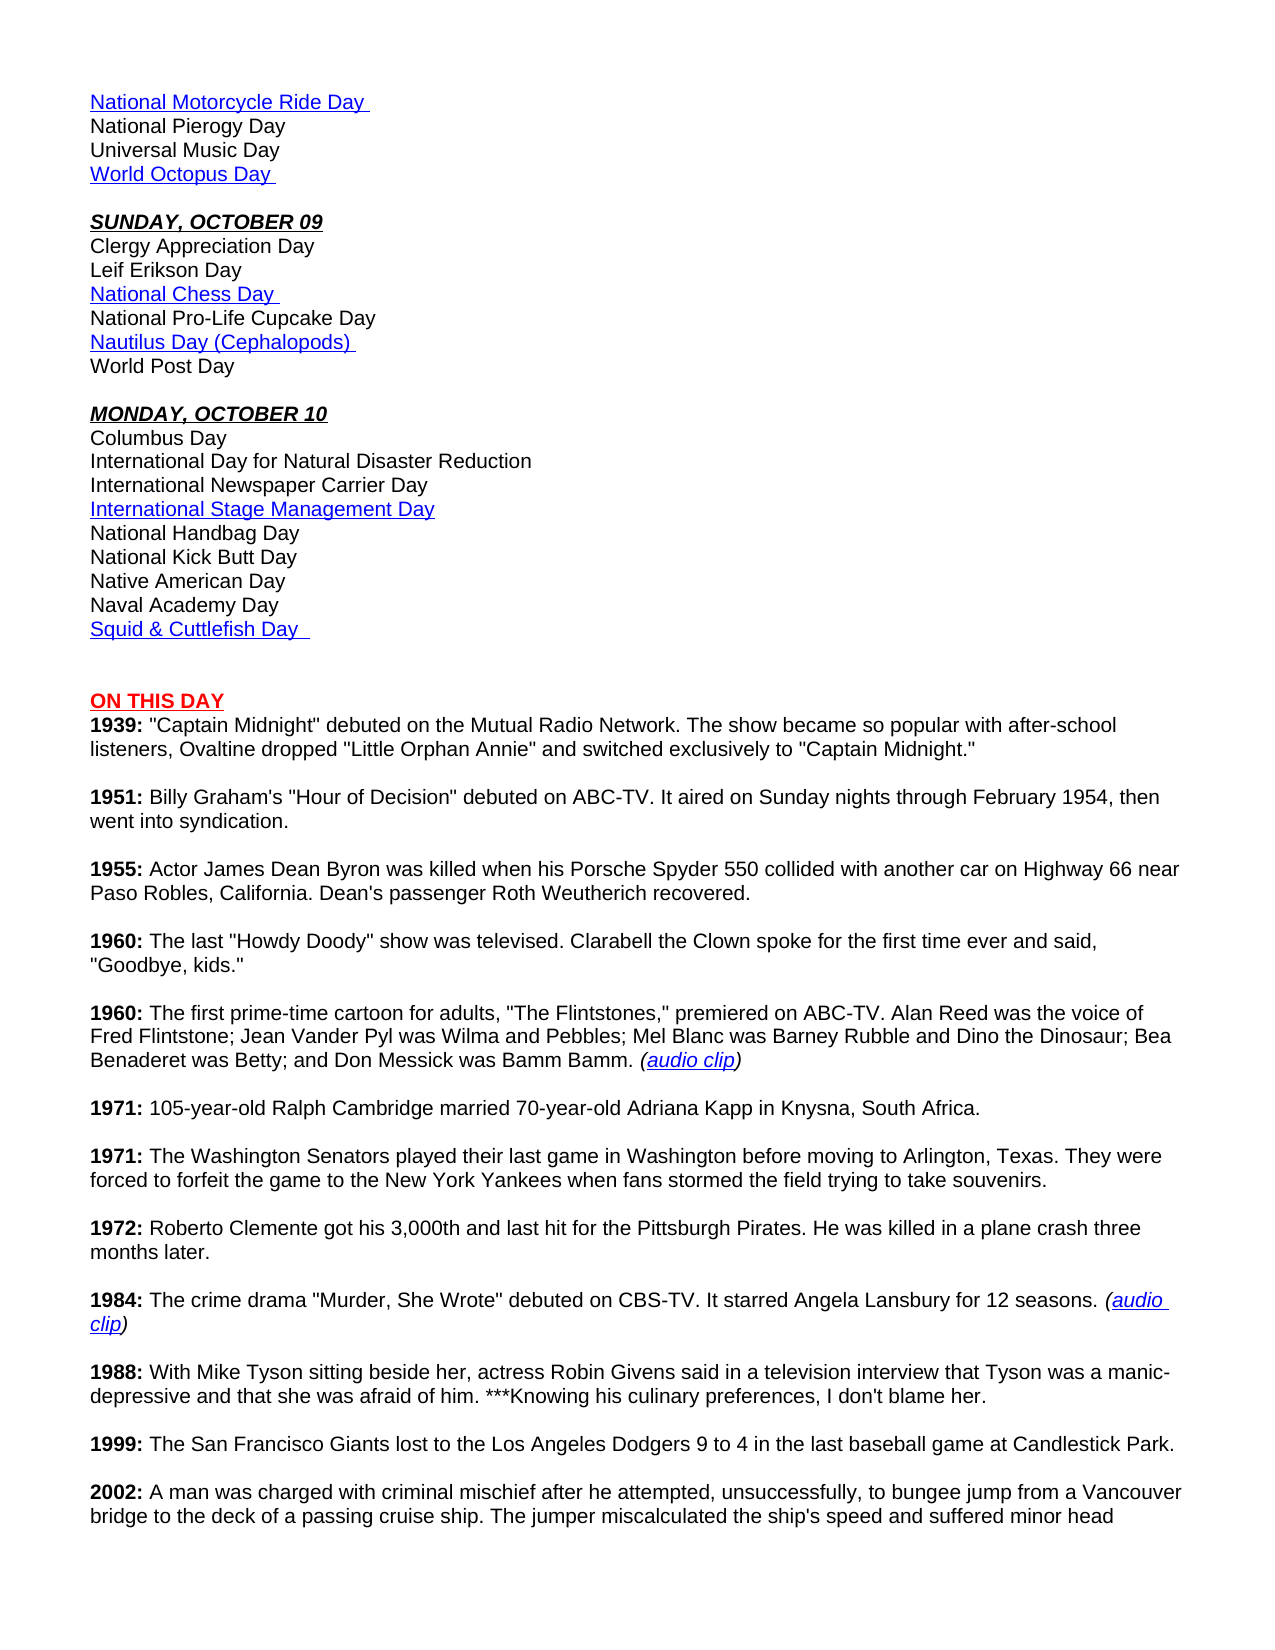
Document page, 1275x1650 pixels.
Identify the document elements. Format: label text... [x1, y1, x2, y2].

text 1972: Roberto Clemente got his 3,000th and last hit for the Pittsburgh Pirates. He was killed in a plane crash three months later. [90, 1216, 1185, 1264]
text 1960: The last "Howdy Doody" show was televised. Clarabell the Clown spoke for the first time ever and said, "Goodbye, kids." [90, 928, 1185, 976]
text Leif Erikson Day [90, 258, 1185, 282]
text Clergy Appreciation Day [90, 234, 1185, 258]
text 1984: The crime drama "Murder, She Wrote" debuted on CBS-TV. It starred Angela Lansbury for 12 seasons. (audio clip) [90, 1288, 1185, 1336]
text National Chess Day [90, 282, 1185, 306]
text National Pierogy Day [90, 114, 1185, 138]
text Nautilus Day (Cephalopods) [90, 329, 1185, 353]
text SUNDAY, OCTOBER 09 [90, 210, 1185, 234]
text ON THIS DAY [90, 689, 1185, 713]
text 1951: Billy Graham's "Hour of Decision" debuted on ABC-TV. It aired on Sunday nights through February 1954, then went into syndication. [90, 785, 1185, 833]
text World Post Day [90, 353, 1185, 377]
text 1939: "Captain Midnight" debuted on the Mutual Radio Network. The show became so popular with after-school listeners, Ovaltine dropped "Little Orphan Annie" and switched exclusively to "Captain Midnight." [90, 713, 1185, 761]
text Native American Day [90, 569, 1185, 593]
text 1988: With Mike Tyson sitting beside her, actress Robin Givens said in a television interview that Tyson was a manic-depressive and that she was afraid of him. ***Knowing his culinary preferences, I don't blame her. [90, 1360, 1185, 1408]
text 1955: Actor James Dean Byron was killed when his Porsche Spyder 550 collided with another car on Highway 66 near Paso Robles, California. Dean's passenger Roth Weutherich recovered. [90, 857, 1185, 904]
text International Newspaper Carrier Day [90, 473, 1185, 497]
text MONDAY, OCTOBER 10 [90, 401, 1185, 425]
text National Pro-Life Cupcake Day [90, 306, 1185, 329]
text Universal Music Day [90, 138, 1185, 162]
text 2002: A man was charged with criminal mischief after he attempted, unsuccessfully, to bungee jump from a Vancouver bridge to the deck of a passing cruise ship. The jumper miscalculated the ship's speed and suffered minor head [90, 1479, 1185, 1527]
text 1999: The San Francisco Giants lost to the Los Angeles Dodgers 9 to 4 in the last baseball game at Candlestick Park. [90, 1432, 1185, 1456]
text National Kick Butt Day [90, 545, 1185, 569]
text 1960: The first prime-time cartoon for adults, "The Flintstones," premiered on ABC-TV. Alan Reed was the voice of Fred Flintstone; Jean Vander Pyl was Wilma and Pebbles; Mel Blanc was Barney Rubble and Dino the Dinosaur; Bea Benaderet was Betty; and Don Messick was Bamm Bamm. (audio clip) [90, 1000, 1185, 1072]
text International Day for Natural Disaster Reduction [90, 449, 1185, 473]
text 1971: The Washington Senators played their last game in Washington before moving to Arlington, Texas. They were forced to forfeit the game to the New York Yankees when fans stormed the field trying to take souvenirs. [90, 1144, 1185, 1192]
text National Handbag Day [90, 521, 1185, 545]
text International Stage Management Day [90, 497, 1185, 521]
text Naval Academy Day [90, 593, 1185, 617]
text 1971: 105-year-old Ralph Cambridge married 70-year-old Adriana Kapp in Knysna, South Africa. [90, 1096, 1185, 1120]
text Squid & Cuttlefish Day [90, 617, 1185, 641]
text National Motorcycle Ride Day [90, 90, 1185, 114]
text World Octopus Day [90, 162, 1185, 186]
text Columbus Day [90, 425, 1185, 449]
